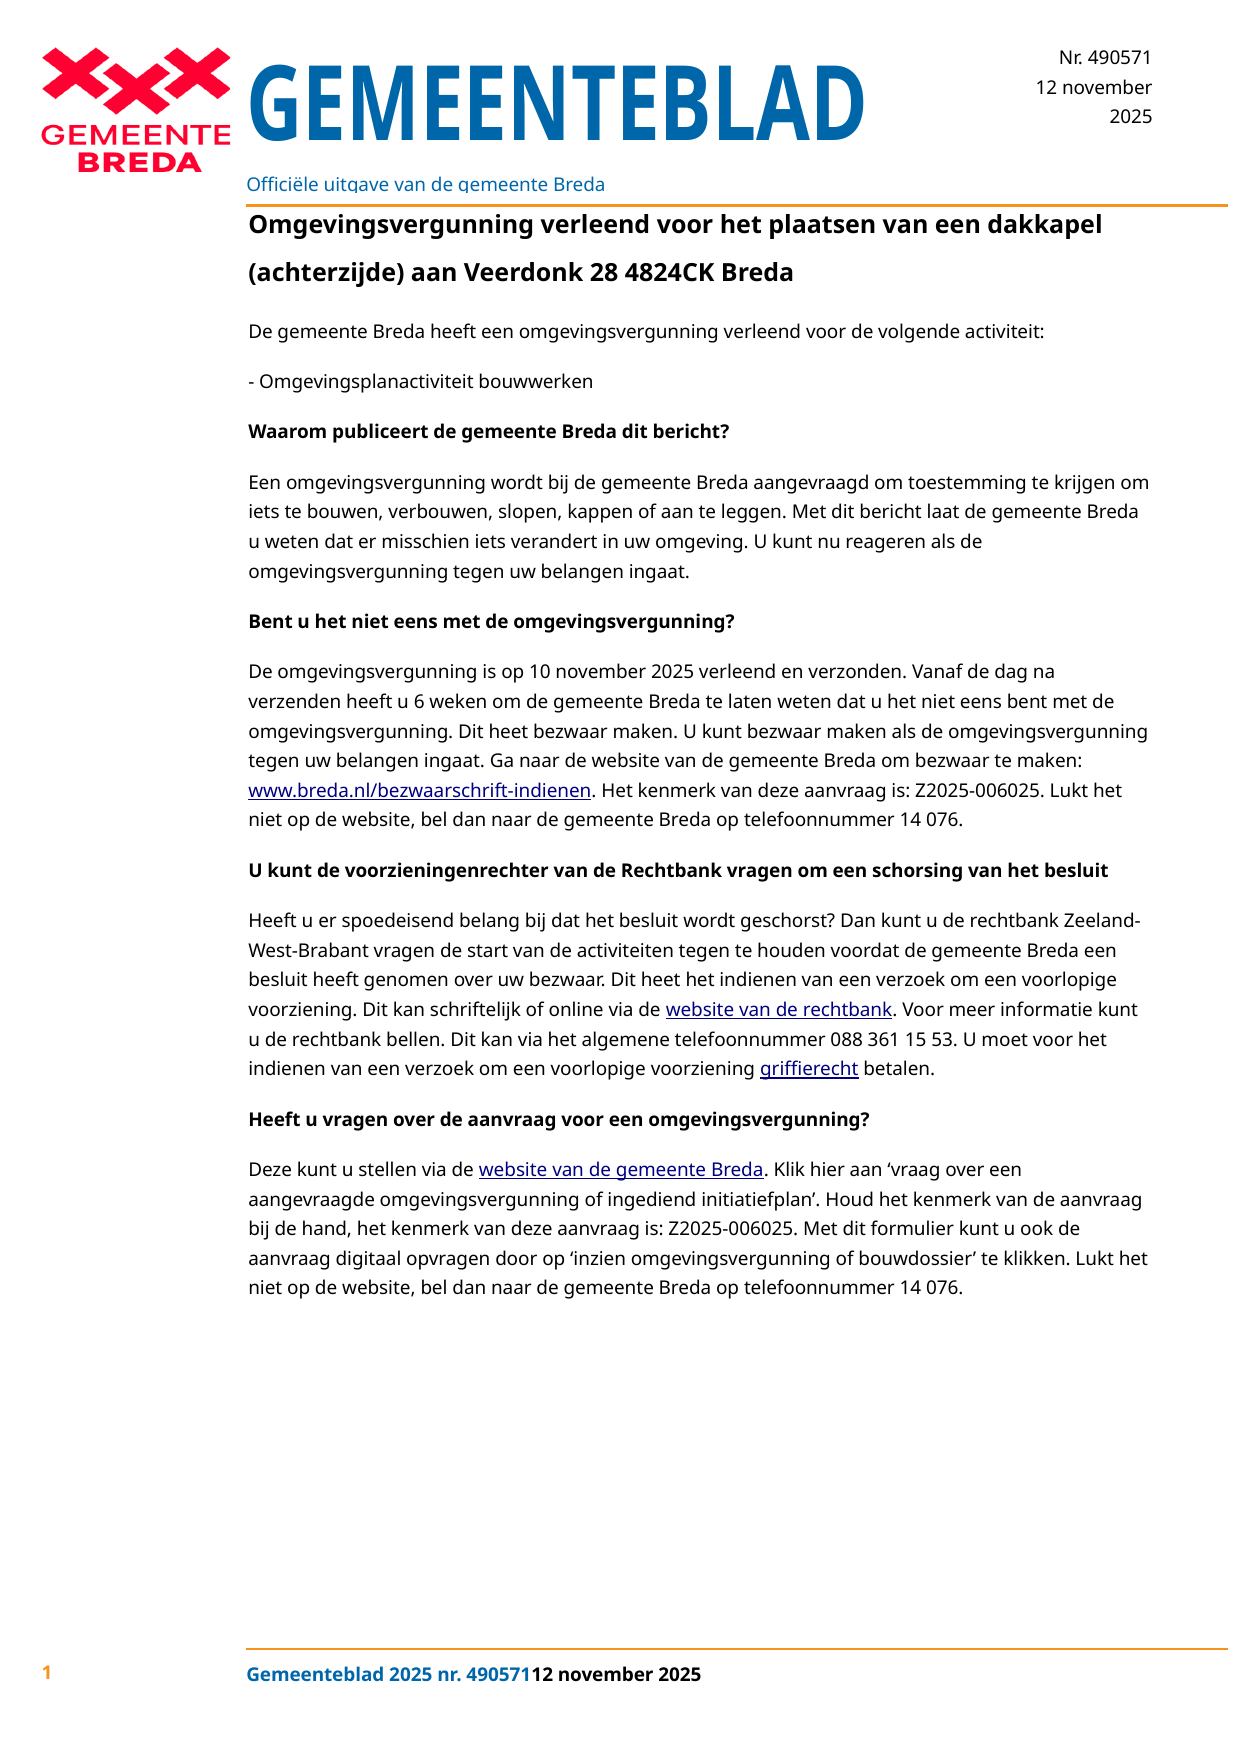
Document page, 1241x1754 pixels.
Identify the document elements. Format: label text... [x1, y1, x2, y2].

text Waarom publiceert de gemeente Breda dit bericht? [248, 419, 1152, 444]
text Heeft u er spoedeisend belang bij dat het besluit wordt geschorst? Dan kunt u de rechtbank Zeeland-West-Brabant vragen de start van de activiteiten tegen te houden voordat de gemeente Breda een besluit heeft genomen over uw bezwaar. Dit heet het indienen van een verzoek om een voorlopige voorziening. Dit kan schriftelijk of online via de website van de rechtbank. Voor meer informatie kunt u de rechtbank bellen. Dit kan via het algemene telefoonnummer 088 361 15 53. U moet voor het indienen van een verzoek om een voorlopige voorziening griffierecht betalen. [248, 907, 1152, 1081]
text Omgevingsvergunning verleend voor het plaatsen van een dakkapel (achterzijde) aan Veerdonk 28 4824CK Breda [248, 207, 1152, 288]
text Bent u het niet eens met de omgevingsvergunning? [248, 608, 1152, 634]
text U kunt de voorzieningenrechter van de Rechtbank vragen om een schorsing van het besluit [248, 857, 1152, 883]
text Heeft u vragen over de aanvraag voor een omgevingsvergunning? [248, 1106, 1152, 1132]
text Een omgevingsvergunning wordt bij de gemeente Breda aangevraagd om toestemming te krijgen om iets te bouwen, verbouwen, slopen, kappen of aan te leggen. Met dit bericht laat de gemeente Breda u weten dat er misschien iets verandert in uw omgeving. U kunt nu reageren als de omgevingsvergunning tegen uw belangen ingaat. [248, 469, 1152, 584]
picture [41, 47, 231, 172]
text Deze kunt u stellen via de website van de gemeente Breda. Klik hier aan ‘vraag over een aangevraagde omgevingsvergunning of ingediend initiatiefplan’. Houd het kenmerk van de aanvraag bij de hand, het kenmerk van deze aanvraag is: Z2025-006025. Met dit formulier kunt u ook de aanvraag digitaal opvragen door op ‘inzien omgevingsvergunning of bouwdossier’ te klikken. Lukt het niet op de website, bel dan naar de gemeente Breda op telefoonnummer 14 076. [248, 1156, 1152, 1300]
text De gemeente Breda heeft een omgevingsvergunning verleend voor de volgende activiteit: [248, 318, 1152, 344]
text De omgevingsvergunning is op 10 november 2025 verleend en verzonden. Vanaf de dag na verzenden heeft u 6 weken om de gemeente Breda te laten weten dat u het niet eens bent met de omgevingsvergunning. Dit heet bezwaar maken. U kunt bezwaar maken als de omgevingsvergunning tegen uw belangen ingaat. Ga naar de website van de gemeente Breda om bezwaar te maken: www.breda.nl/bezwaarschrift-indienen. Het kenmerk van deze aanvraag is: Z2025-006025. Lukt het niet op de website, bel dan naar de gemeente Breda op telefoonnummer 14 076. [248, 659, 1152, 832]
text - Omgevingsplanactiviteit bouwwerken [248, 368, 1152, 394]
